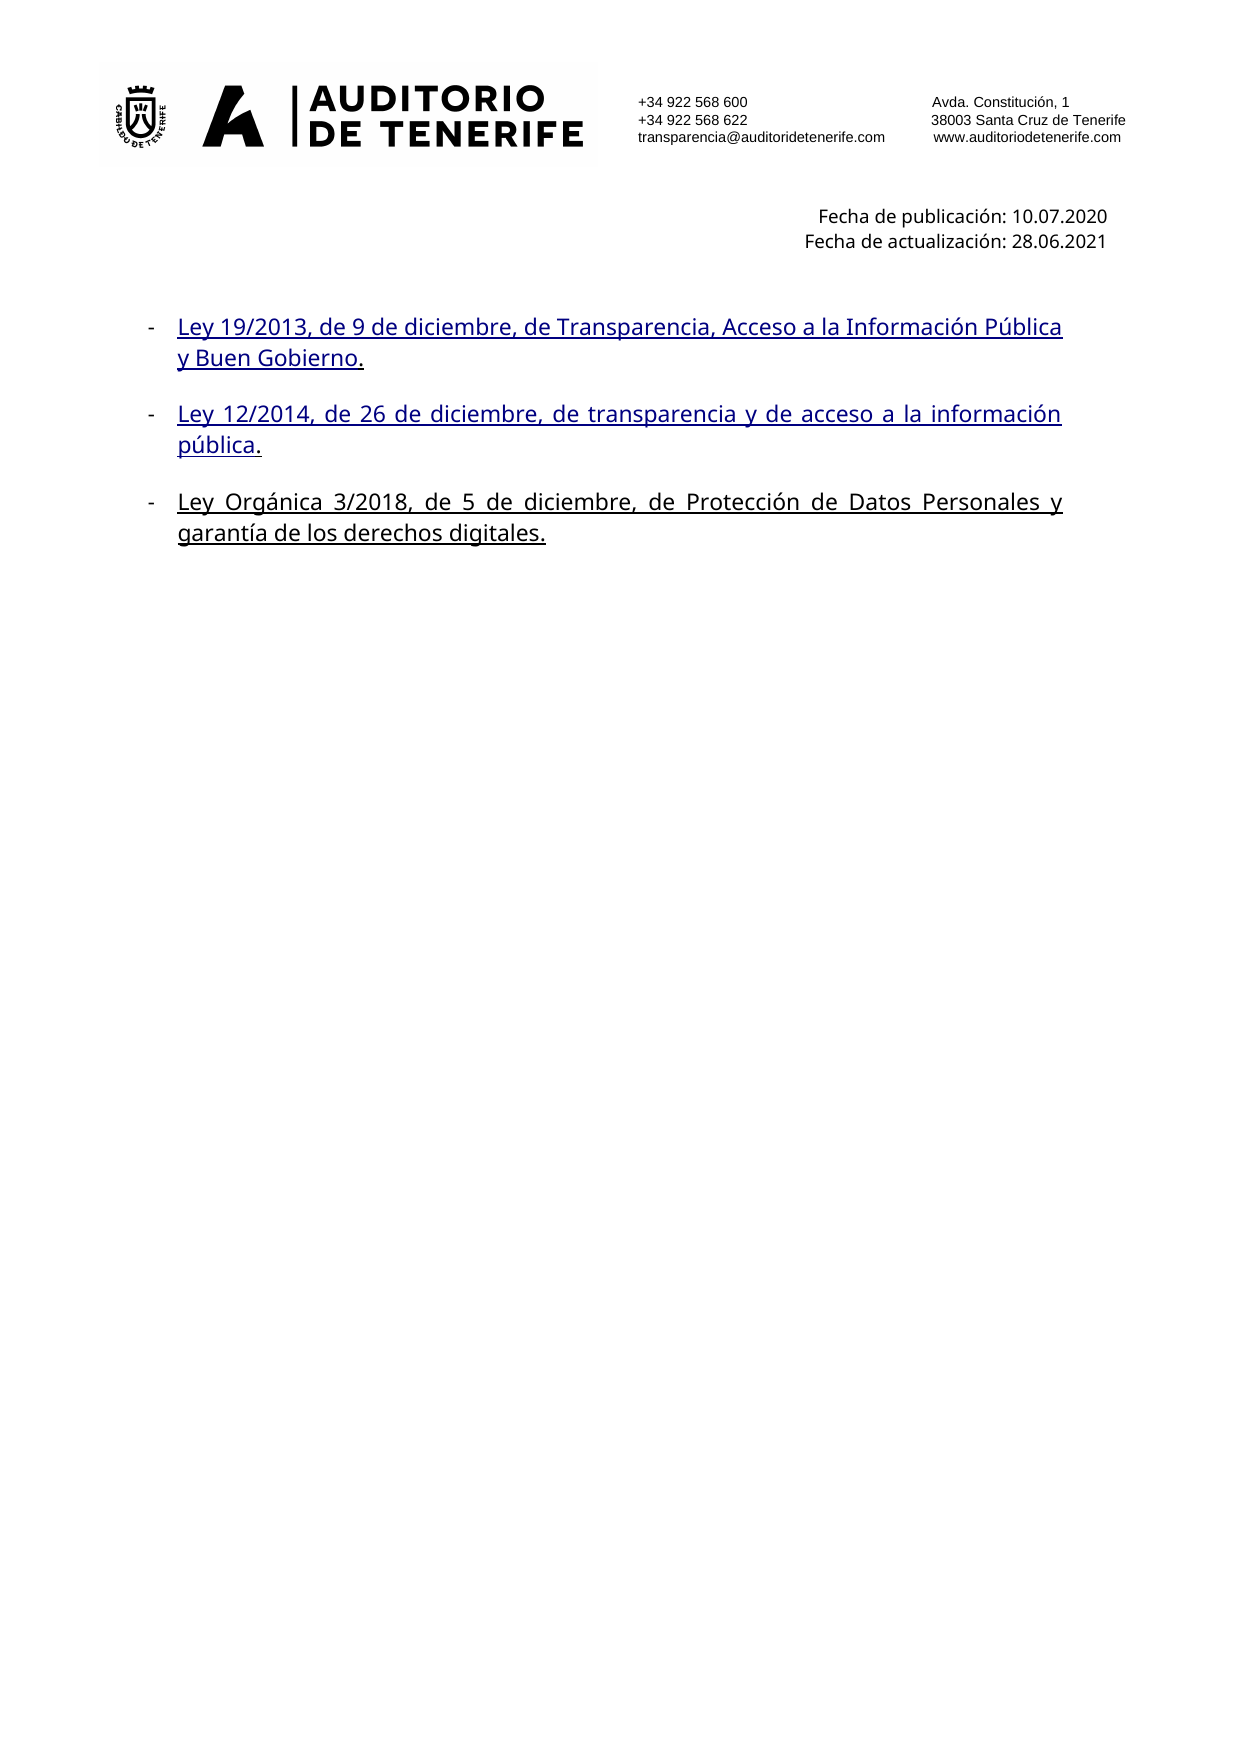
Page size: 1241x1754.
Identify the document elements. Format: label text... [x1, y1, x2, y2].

list Ley Orgánica 3/2018, de 5 de diciembre, de Protección de Datos Personales y garantía de los derechos digitales. [148, 485, 1063, 548]
list Ley 19/2013, de 9 de diciembre, de Transparencia, Acceso a la Información Pública y Buen Gobierno. [148, 310, 1063, 373]
list Ley 12/2014, de 26 de diciembre, de transparencia y de acceso a la información pública. [148, 398, 1063, 460]
